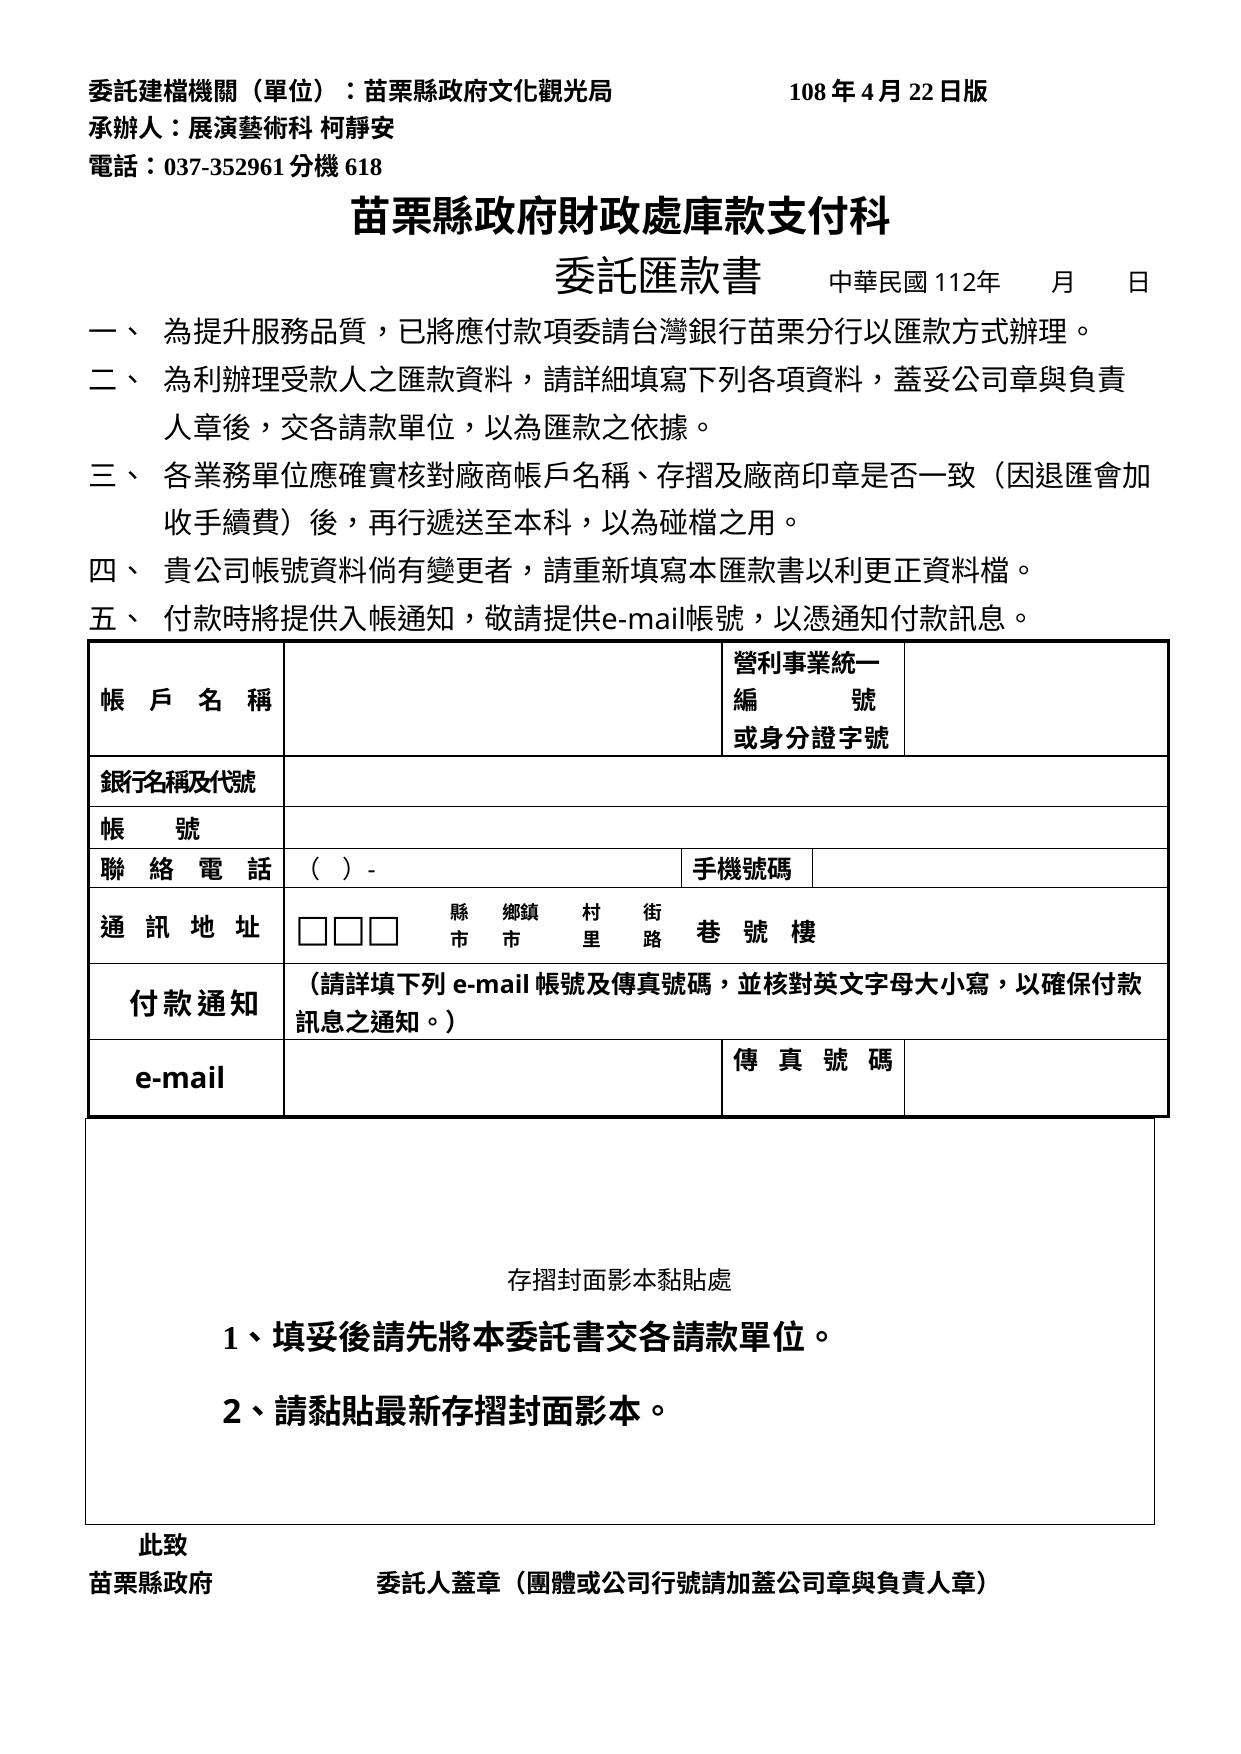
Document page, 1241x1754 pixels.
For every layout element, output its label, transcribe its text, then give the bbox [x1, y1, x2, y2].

text 承辦人：展演藝術科 柯靜安 [89, 108, 1152, 146]
table_cell 傳真號碼 [723, 1040, 904, 1115]
table_header 帳 戶 名 稱 [90, 643, 283, 755]
table_cell 聯絡電話 [90, 849, 283, 887]
list 為利辦理受款人之匯款資料，請詳細填寫下列各項資料，蓋妥公司章與負責人章後，交各請款單位，以為匯款之依據。 [89, 352, 1152, 448]
text 苗栗縣政府 委託人蓋章（團體或公司行號請加蓋公司章與負責人章） [89, 1563, 1152, 1600]
table_cell [285, 757, 1167, 806]
text 委託匯款書 中華民國 112年 月 日 [89, 243, 1152, 304]
table_header 營利事業統一編號 或身分證字號 [723, 643, 904, 755]
table_cell （請詳填下列e-mail帳號及傳真號碼，並核對英文字母大小寫，以確保付款訊息之通知。） [285, 964, 1167, 1039]
table_cell 銀行名稱及代號 [90, 757, 283, 806]
text 苗栗縣政府財政處庫款支付科 [89, 183, 1152, 243]
table_cell [813, 849, 1167, 887]
table_cell [905, 1040, 1167, 1115]
table_cell 通訊地址 [90, 888, 283, 963]
table_header 存摺封面影本黏貼處 1、填妥後請先將本委託書交各請款單位。 2、請黏貼最新存摺封面影本。 [86, 1119, 1154, 1524]
table_cell 帳號 [90, 807, 283, 847]
list 各業務單位應確實核對廠商帳戶名稱、存摺及廠商印章是否一致（因退匯會加收手續費）後，再行遞送至本科，以為碰檔之用。 [89, 448, 1152, 543]
table_cell [285, 1040, 721, 1115]
table_cell [285, 807, 1167, 847]
text 委託建檔機關（單位）：苗栗縣政府文化觀光局 108年4月22日版 [89, 71, 1152, 108]
table_cell 手機號碼 [682, 849, 812, 887]
list 為提升服務品質，已將應付款項委請台灣銀行苗栗分行以匯款方式辦理。 [89, 304, 1152, 352]
list 貴公司帳號資料倘有變更者，請重新填寫本匯款書以利更正資料檔。 [89, 543, 1152, 591]
list 付款時將提供入帳通知，敬請提供e-mail帳號，以憑通知付款訊息。 [89, 591, 1152, 639]
text 此致 [89, 1525, 1152, 1563]
text 電話：037-352961分機618 [89, 146, 1152, 183]
table_cell e-mail [90, 1040, 283, 1115]
table_cell □□□ 縣市 鄉鎮市 村里 街路 巷 號 樓 [285, 888, 1167, 963]
table_header [905, 643, 1167, 755]
table_cell （ ）- [285, 849, 681, 887]
table_cell 付款通知 [90, 964, 283, 1039]
table_header [285, 643, 721, 755]
